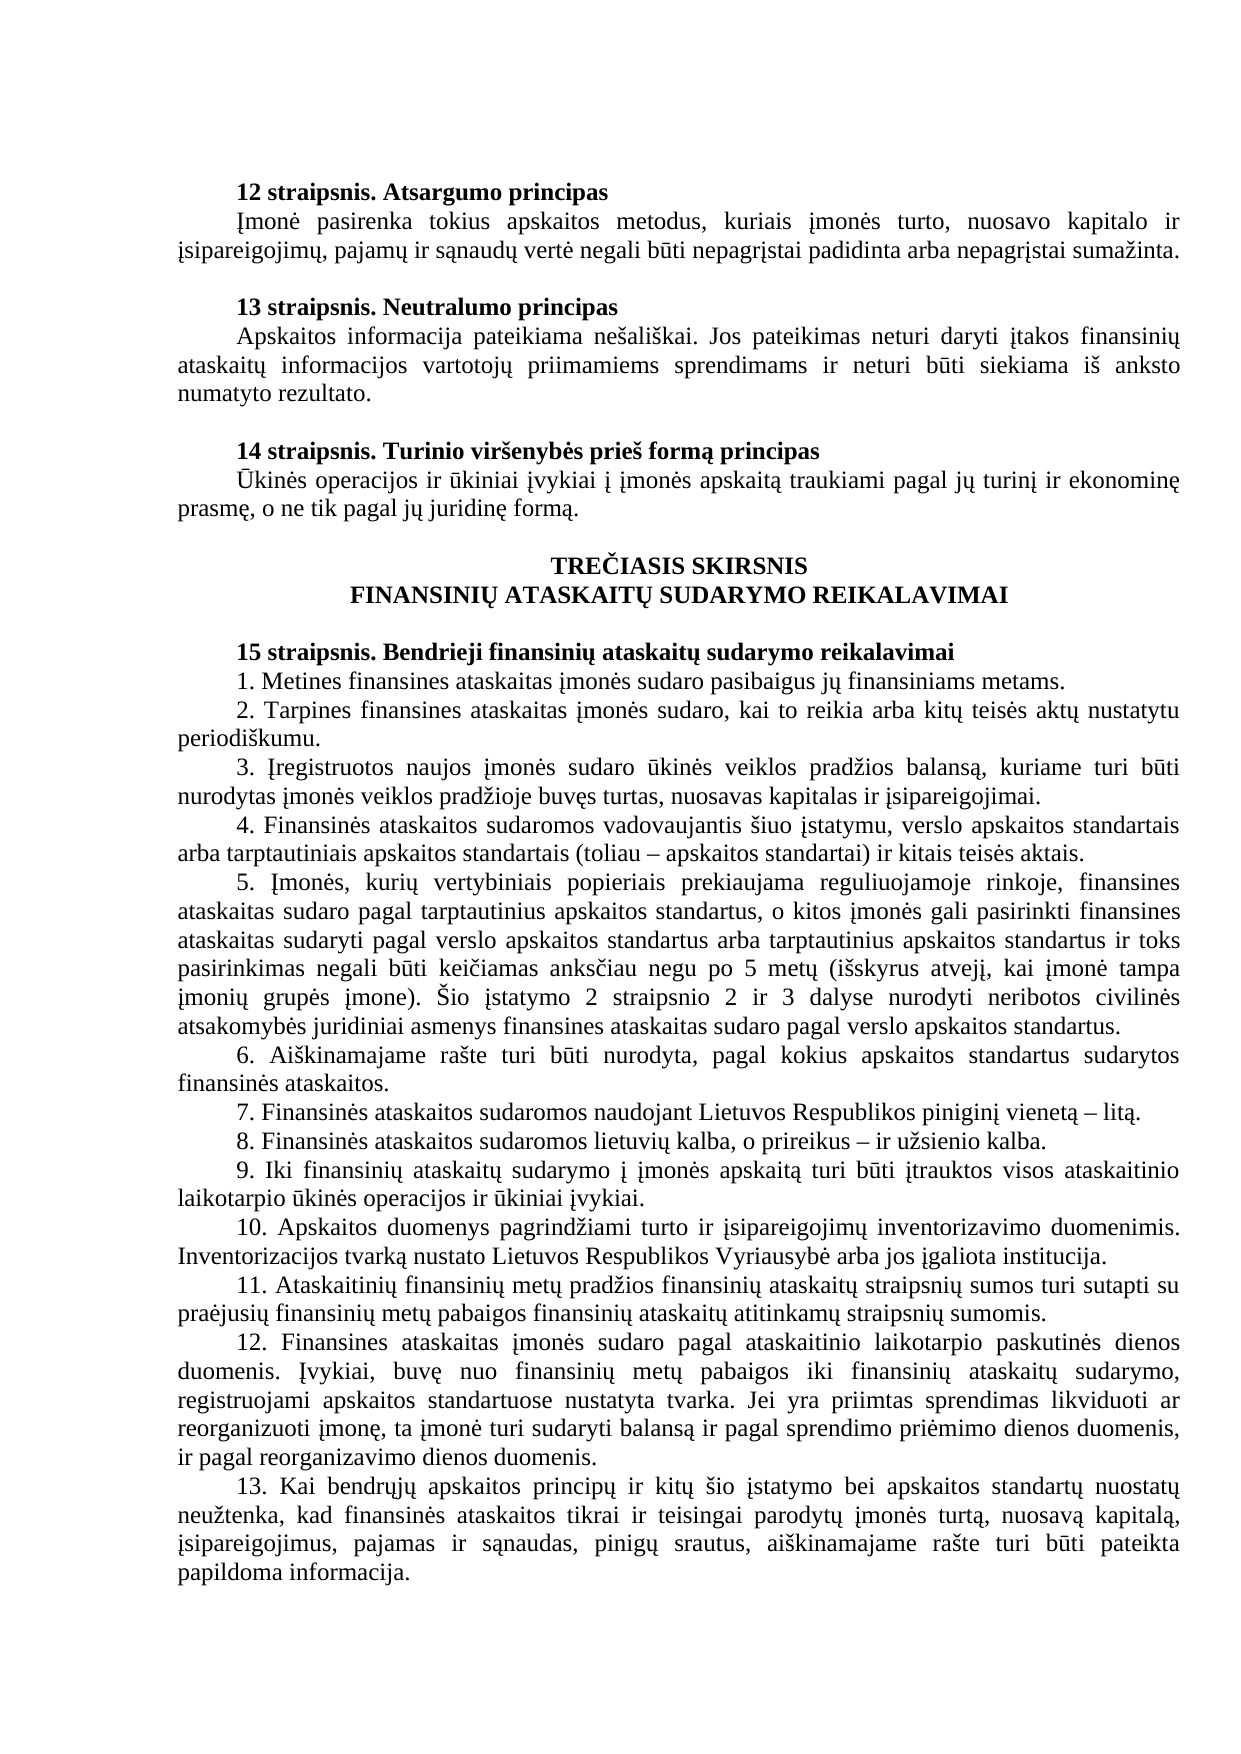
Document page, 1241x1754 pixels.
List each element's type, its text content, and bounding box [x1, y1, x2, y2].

text 12. Finansines ataskaitas įmonės sudaro pagal ataskaitinio laikotarpio paskutinės dienos duomenis. Įvykiai, buvę nuo finansinių metų pabaigos iki finansinių ataskaitų sudarymo, registruojami apskaitos standartuose nustatyta tvarka. Jei yra priimtas sprendimas likviduoti ar reorganizuoti įmonę, ta įmonė turi sudaryti balansą ir pagal sprendimo priėmimo dienos duomenis, ir pagal reorganizavimo dienos duomenis. [177, 1327, 1181, 1471]
text 6. Aiškinamajame rašte turi būti nurodyta, pagal kokius apskaitos standartus sudarytos finansinės ataskaitos. [177, 1040, 1181, 1097]
text 3. Įregistruotos naujos įmonės sudaro ūkinės veiklos pradžios balansą, kuriame turi būti nurodytas įmonės veiklos pradžioje buvęs turtas, nuosavas kapitalas ir įsipareigojimai. [177, 752, 1181, 810]
text 7. Finansinės ataskaitos sudaromos naudojant Lietuvos Respublikos piniginį vienetą – litą. [177, 1097, 1181, 1126]
text TREČIASIS SKIRSNIS [177, 551, 1181, 580]
text 13. Kai bendrųjų apskaitos principų ir kitų šio įstatymo bei apskaitos standartų nuostatų neužtenka, kad finansinės ataskaitos tikrai ir teisingai parodytų įmonės turtą, nuosavą kapitalą, įsipareigojimus, pajamas ir sąnaudas, pinigų srautus, aiškinamajame rašte turi būti pateikta papildoma informacija. [177, 1471, 1181, 1586]
text 11. Ataskaitinių finansinių metų pradžios finansinių ataskaitų straipsnių sumos turi sutapti su praėjusių finansinių metų pabaigos finansinių ataskaitų atitinkamų straipsnių sumomis. [177, 1270, 1181, 1327]
text 13 straipsnis. Neutralumo principas [177, 292, 1181, 321]
text 5. Įmonės, kurių vertybiniais popieriais prekiaujama reguliuojamoje rinkoje, finansines ataskaitas sudaro pagal tarptautinius apskaitos standartus, o kitos įmonės gali pasirinkti finansines ataskaitas sudaryti pagal verslo apskaitos standartus arba tarptautinius apskaitos standartus ir toks pasirinkimas negali būti keičiamas anksčiau negu po 5 metų (išskyrus atvejį, kai įmonė tampa įmonių grupės įmone). Šio įstatymo 2 straipsnio 2 ir 3 dalyse nurodyti neribotos civilinės atsakomybės juridiniai asmenys finansines ataskaitas sudaro pagal verslo apskaitos standartus. [177, 867, 1181, 1040]
text Ūkinės operacijos ir ūkiniai įvykiai į įmonės apskaitą traukiami pagal jų turinį ir ekonominę prasmę, o ne tik pagal jų juridinę formą. [177, 465, 1181, 522]
text 10. Apskaitos duomenys pagrindžiami turto ir įsipareigojimų inventorizavimo duomenimis. Inventorizacijos tvarką nustato Lietuvos Respublikos Vyriausybė arba jos įgaliota institucija. [177, 1212, 1181, 1270]
text Įmonė pasirenka tokius apskaitos metodus, kuriais įmonės turto, nuosavo kapitalo ir įsipareigojimų, pajamų ir sąnaudų vertė negali būti nepagrįstai padidinta arba nepagrįstai sumažinta. [177, 206, 1181, 263]
text FINANSINIŲ ATASKAITŲ SUDARYMO REIKALAVIMAI [177, 580, 1181, 608]
text 15 straipsnis. Bendrieji finansinių ataskaitų sudarymo reikalavimai [177, 637, 1181, 666]
text 8. Finansinės ataskaitos sudaromos lietuvių kalba, o prireikus – ir užsienio kalba. [177, 1126, 1181, 1155]
text 9. Iki finansinių ataskaitų sudarymo į įmonės apskaitą turi būti įtrauktos visos ataskaitinio laikotarpio ūkinės operacijos ir ūkiniai įvykiai. [177, 1155, 1181, 1212]
text 2. Tarpines finansines ataskaitas įmonės sudaro, kai to reikia arba kitų teisės aktų nustatytu periodiškumu. [177, 695, 1181, 752]
text 4. Finansinės ataskaitos sudaromos vadovaujantis šiuo įstatymu, verslo apskaitos standartais arba tarptautiniais apskaitos standartais (toliau – apskaitos standartai) ir kitais teisės aktais. [177, 810, 1181, 867]
text 12 straipsnis. Atsargumo principas [177, 177, 1181, 206]
text Apskaitos informacija pateikiama nešališkai. Jos pateikimas neturi daryti įtakos finansinių ataskaitų informacijos vartotojų priimamiems sprendimams ir neturi būti siekiama iš anksto numatyto rezultato. [177, 321, 1181, 407]
text 1. Metines finansines ataskaitas įmonės sudaro pasibaigus jų finansiniams metams. [177, 666, 1181, 695]
text 14 straipsnis. Turinio viršenybės prieš formą principas [177, 436, 1181, 465]
